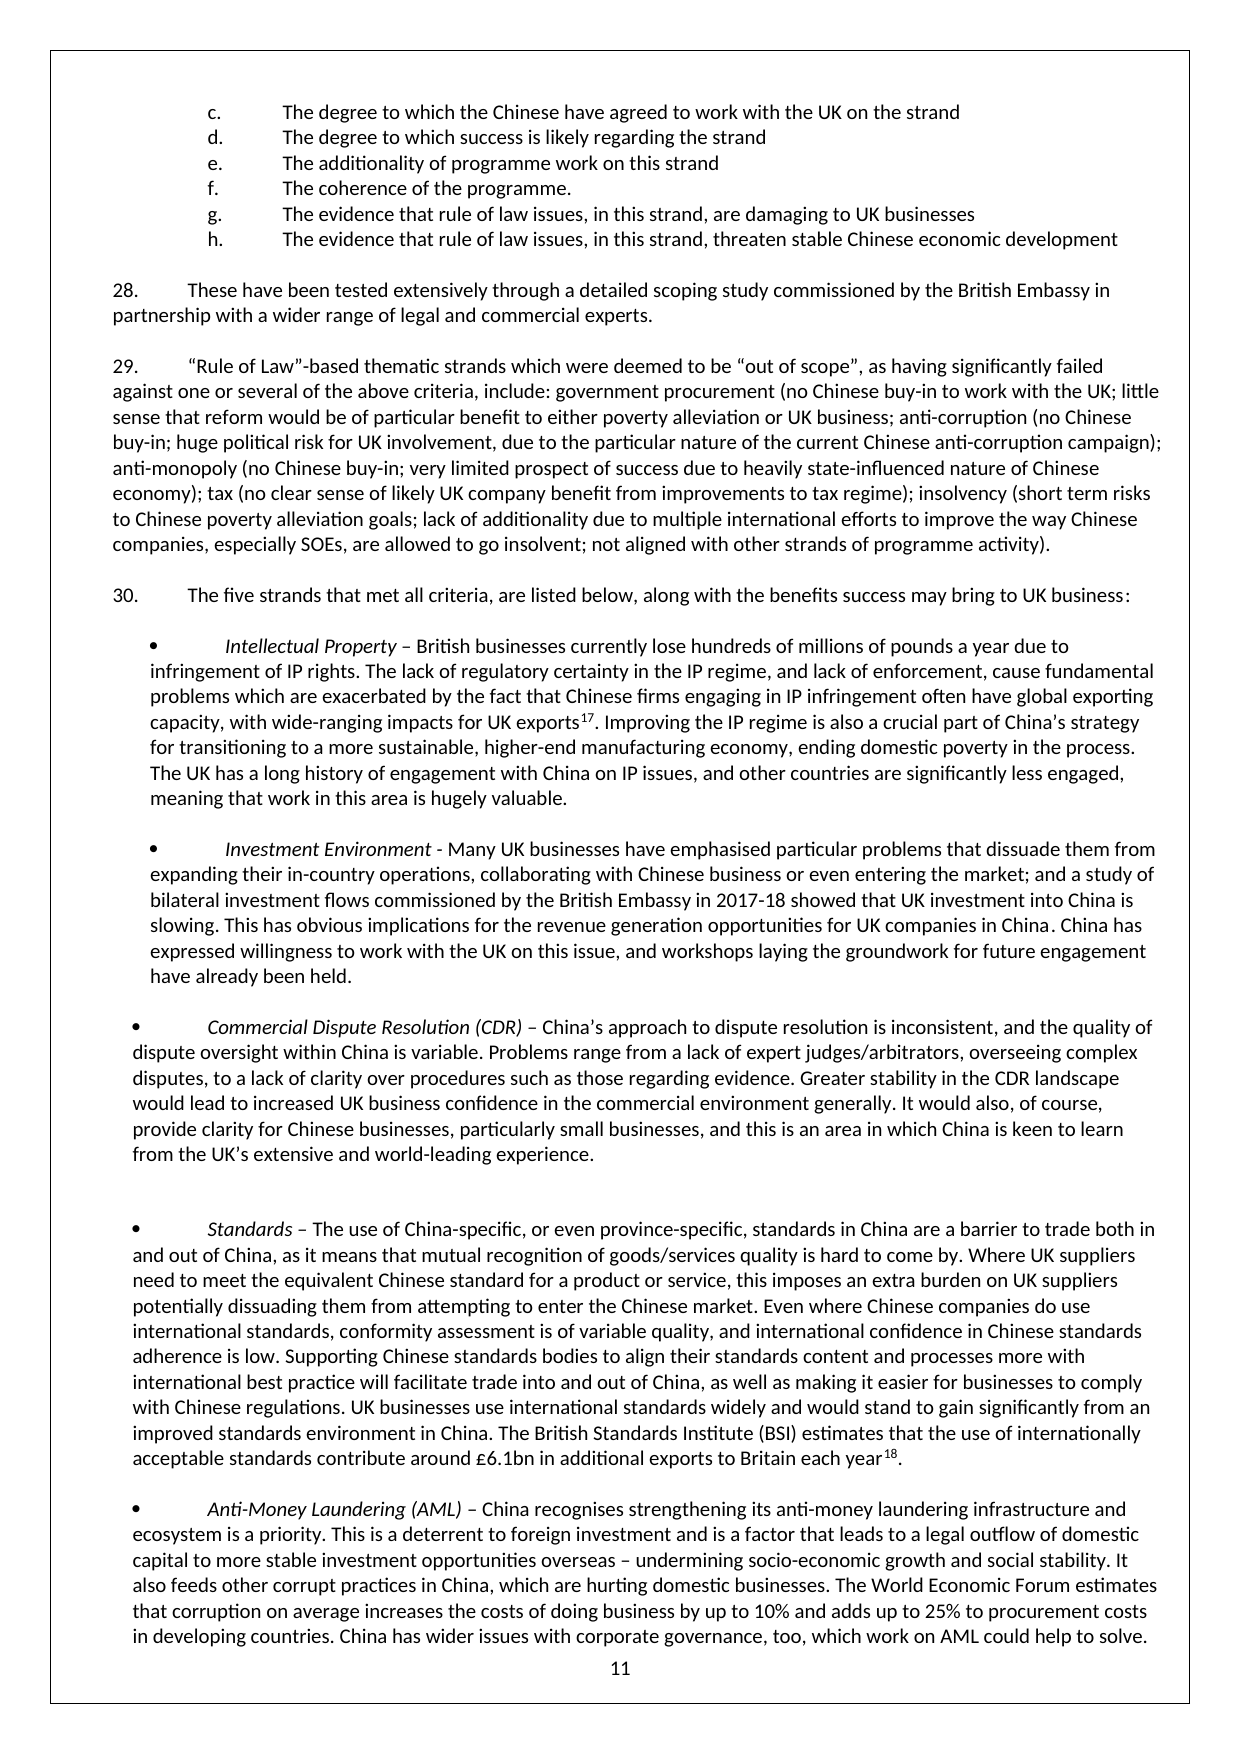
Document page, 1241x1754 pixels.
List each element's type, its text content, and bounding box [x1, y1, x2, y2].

list These have been tested extensively through a detailed scoping study commissioned by the British Embassy in partnership with a wider range of legal and commercial experts. [112, 277, 1165, 328]
list The additionality of programme work on this strand [207, 150, 1165, 175]
list Anti-Money Laundering (AML) – China recognises strengthening its anti-money laundering infrastructure and ecosystem is a priority. This is a deterrent to foreign investment and is a factor that leads to a legal outflow of domestic capital to more stable investment opportunities overseas – undermining socio-economic growth and social stability. It also feeds other corrupt practices in China, which are hurting domestic businesses. The World Economic Forum estimates that corruption on average increases the costs of doing business by up to 10% and adds up to 25% to procurement costs in developing countries. China has wider issues with corporate governance, too, which work on AML could help to solve. [132, 1496, 1165, 1649]
list The degree to which success is likely regarding the strand [207, 124, 1165, 150]
list The evidence that rule of law issues, in this strand, threaten stable Chinese economic development [207, 226, 1165, 252]
list The coherence of the programme. [207, 175, 1165, 201]
list The five strands that met all criteria, are listed below, along with the benefits success may bring to UK business: [112, 582, 1165, 607]
list Standards – The use of China-specific, or even province-specific, standards in China are a barrier to trade both in and out of China, as it means that mutual recognition of goods/services quality is hard to come by. Where UK suppliers need to meet the equivalent Chinese standard for a product or service, this imposes an extra burden on UK suppliers potentially dissuading them from attempting to enter the Chinese market. Even where Chinese companies do use international standards, conformity assessment is of variable quality, and international confidence in Chinese standards adherence is low. Supporting Chinese standards bodies to align their standards content and processes more with international best practice will facilitate trade into and out of China, as well as making it easier for businesses to comply with Chinese regulations. UK businesses use international standards widely and would stand to gain significantly from an improved standards environment in China. The British Standards Institute (BSI) estimates that the use of internationally acceptable standards contribute around £6.1bn in additional exports to Britain each year. [132, 1217, 1165, 1471]
list Intellectual Property – British businesses currently lose hundreds of millions of pounds a year due to infringement of IP rights. The lack of regulatory certainty in the IP regime, and lack of enforcement, cause fundamental problems which are exacerbated by the fact that Chinese firms engaging in IP infringement often have global exporting capacity, with wide-ranging impacts for UK exports. Improving the IP regime is also a crucial part of China’s strategy for transitioning to a more sustainable, higher-end manufacturing economy, ending domestic poverty in the process. The UK has a long history of engagement with China on IP issues, and other countries are significantly less engaged, meaning that work in this area is hugely valuable. [150, 633, 1165, 811]
list Investment Environment - Many UK businesses have emphasised particular problems that dissuade them from expanding their in-country operations, collaborating with Chinese business or even entering the market; and a study of bilateral investment flows commissioned by the British Embassy in 2017-18 showed that UK investment into China is slowing. This has obvious implications for the revenue generation opportunities for UK companies in China. China has expressed willingness to work with the UK on this issue, and workshops laying the groundwork for future engagement have already been held. [150, 836, 1165, 989]
list The evidence that rule of law issues, in this strand, are damaging to UK businesses [207, 201, 1165, 226]
list The degree to which the Chinese have agreed to work with the UK on the strand [207, 99, 1165, 124]
list Commercial Dispute Resolution (CDR) – China’s approach to dispute resolution is inconsistent, and the quality of dispute oversight within China is variable. Problems range from a lack of expert judges/arbitrators, overseeing complex disputes, to a lack of clarity over procedures such as those regarding evidence. Greater stability in the CDR landscape would lead to increased UK business confidence in the commercial environment generally. It would also, of course, provide clarity for Chinese businesses, particularly small businesses, and this is an area in which China is keen to learn from the UK’s extensive and world-leading experience. [132, 1014, 1165, 1167]
list “Rule of Law”-based thematic strands which were deemed to be “out of scope”, as having significantly failed against one or several of the above criteria, include: government procurement (no Chinese buy-in to work with the UK; little sense that reform would be of particular benefit to either poverty alleviation or UK business; anti-corruption (no Chinese buy-in; huge political risk for UK involvement, due to the particular nature of the current Chinese anti-corruption campaign); anti-monopoly (no Chinese buy-in; very limited prospect of success due to heavily state-influenced nature of Chinese economy); tax (no clear sense of likely UK company benefit from improvements to tax regime); insolvency (short term risks to Chinese poverty alleviation goals; lack of additionality due to multiple international efforts to improve the way Chinese companies, especially SOEs, are allowed to go insolvent; not aligned with other strands of programme activity). [112, 353, 1165, 557]
